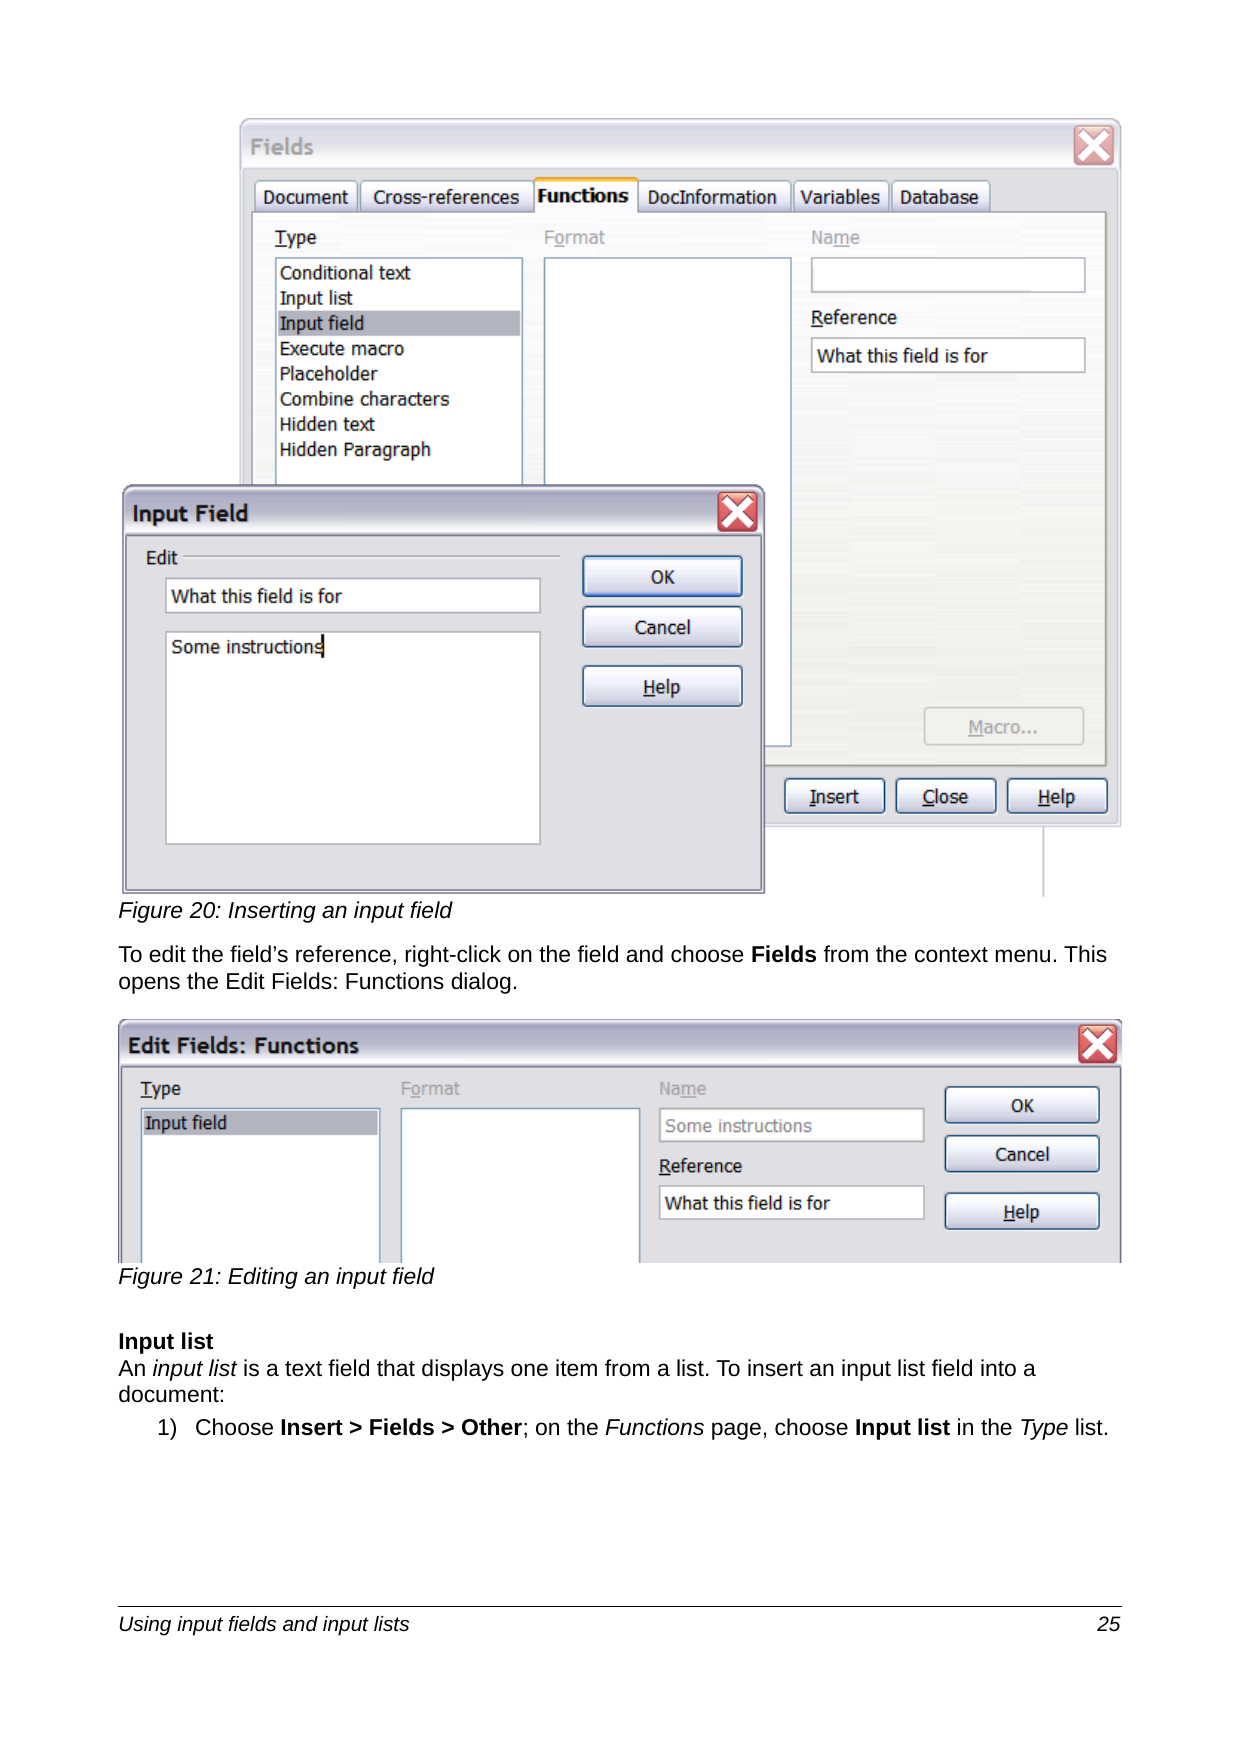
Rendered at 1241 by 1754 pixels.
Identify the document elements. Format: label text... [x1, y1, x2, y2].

text Input list [118, 1328, 1122, 1354]
picture [118, 1019, 1123, 1263]
text To edit the field’s reference, right-click on the field and choose Fields from the context menu. This opens the Edit Fields: Functions dialog. [118, 941, 1122, 994]
text Figure 20: Inserting an input field [118, 897, 1122, 923]
list Choose Insert > Fields > Other; on the Functions page, choose Input list in the Type list. [177, 1414, 1122, 1440]
picture [118, 118, 1123, 897]
list An input list is a text field that displays one item from a list. To insert an input list field into a document: [118, 1354, 1122, 1407]
text Figure 21: Editing an input field [118, 1263, 1122, 1289]
